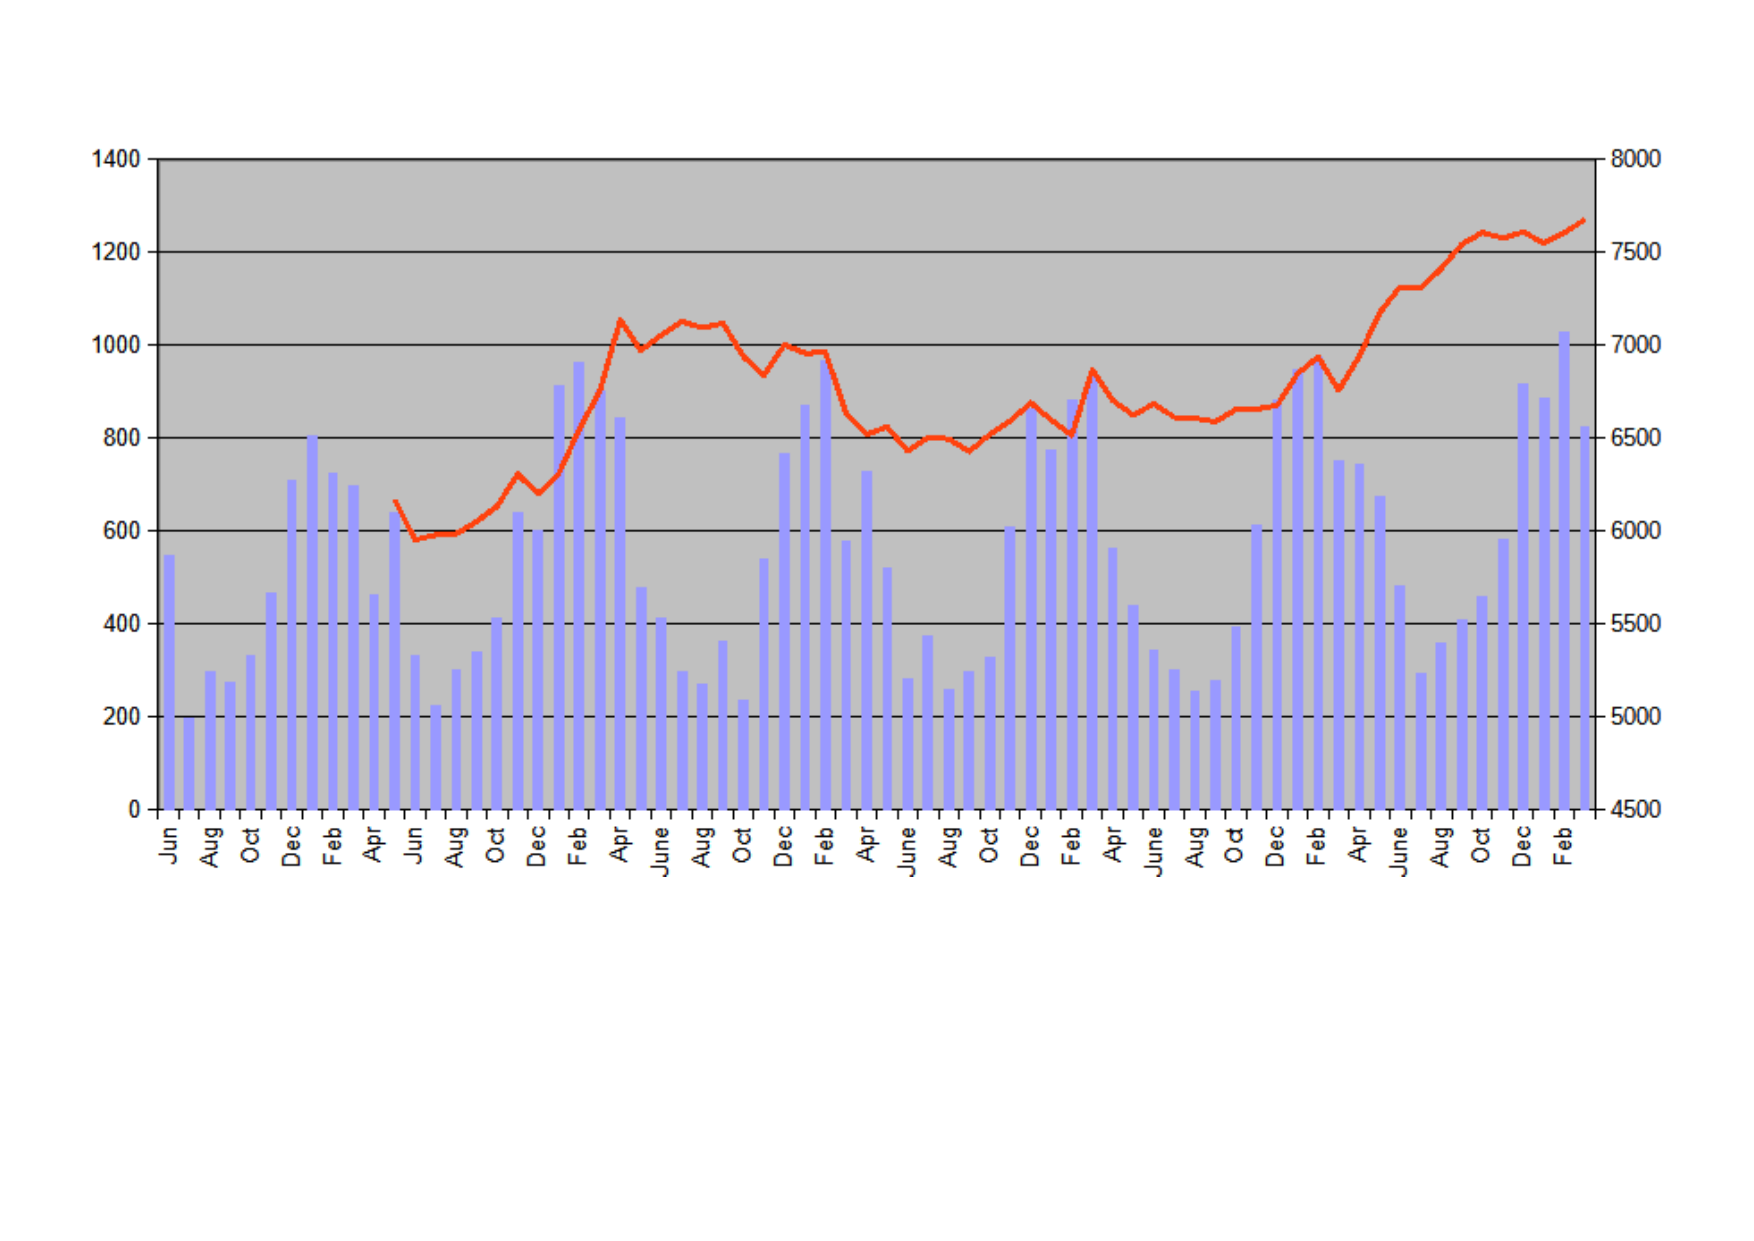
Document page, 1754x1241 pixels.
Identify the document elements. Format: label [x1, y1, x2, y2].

picture [91, 146, 1663, 877]
